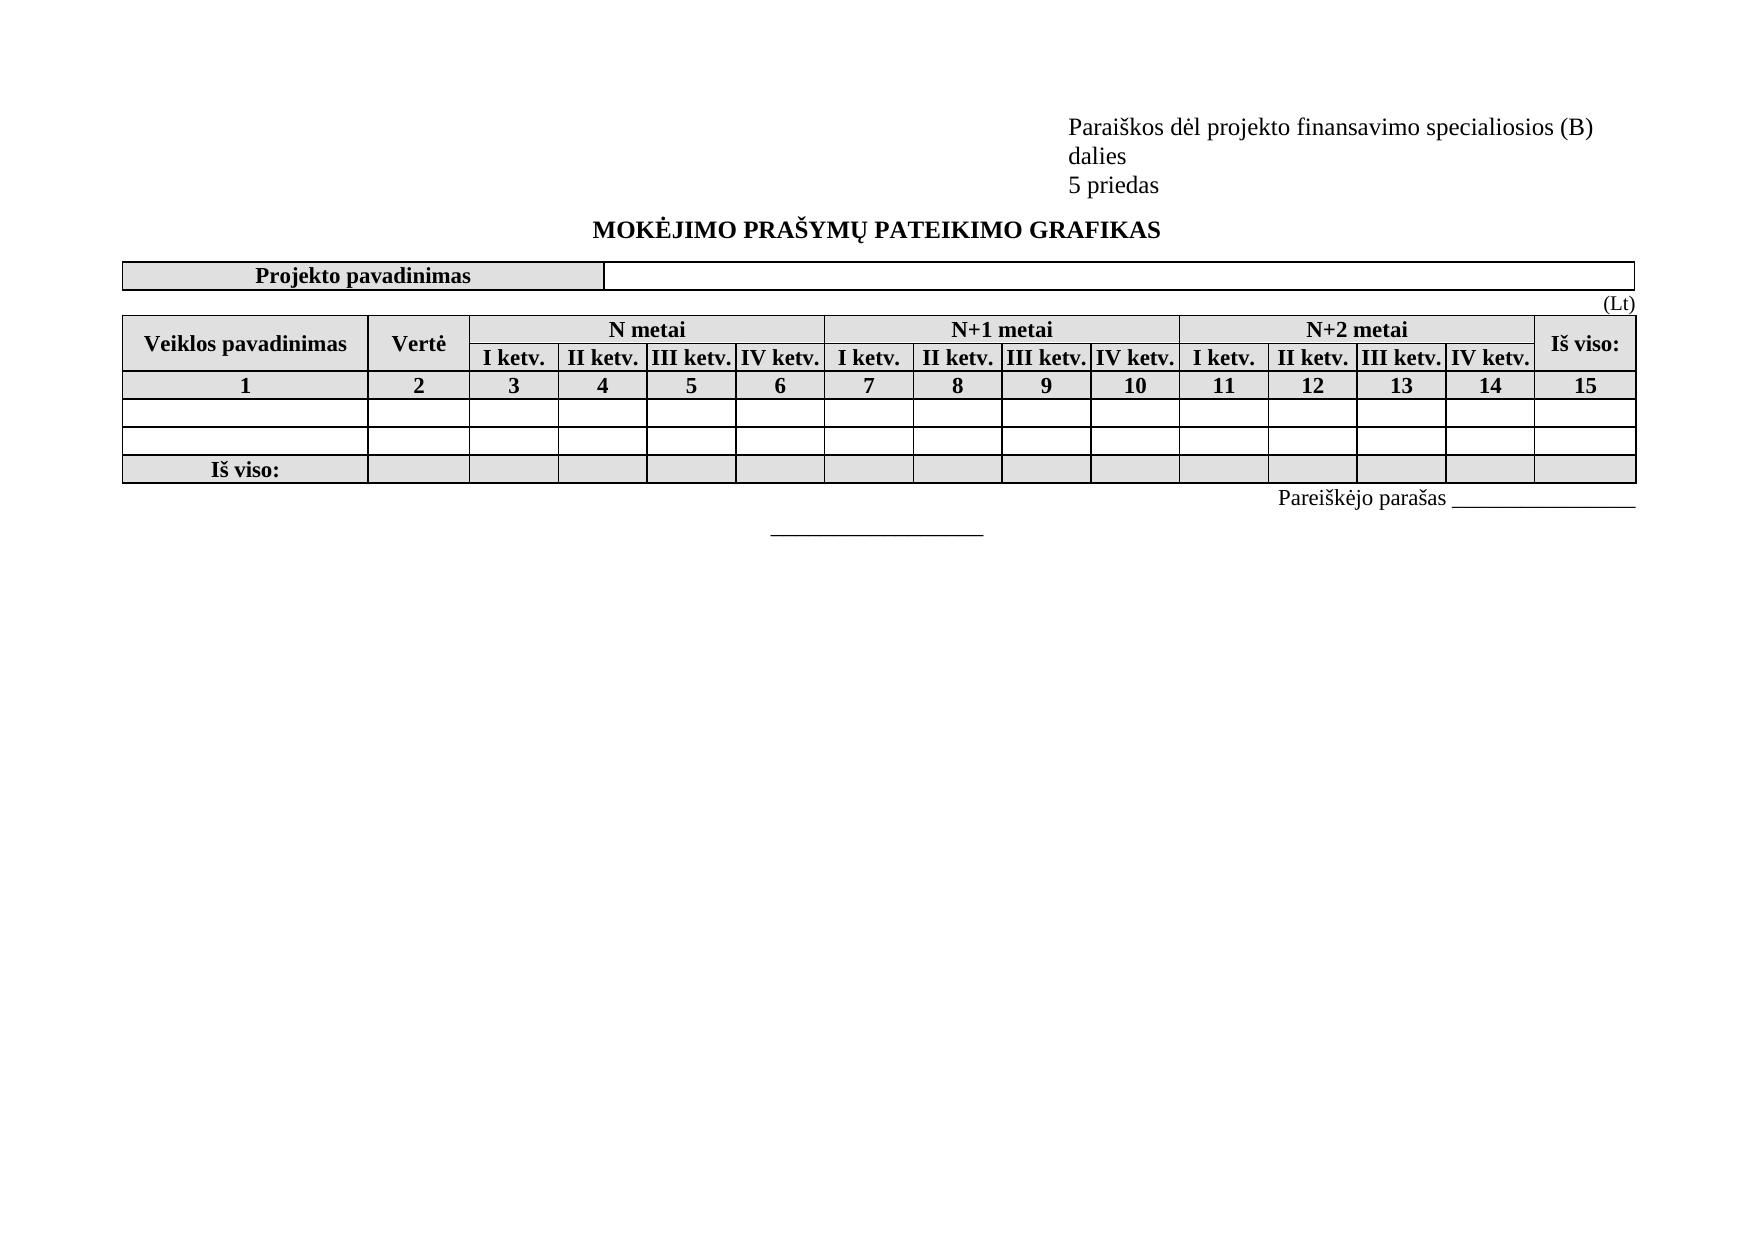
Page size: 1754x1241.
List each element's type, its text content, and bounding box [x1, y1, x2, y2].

table_header Vertė [369, 316, 469, 370]
table_cell [1358, 400, 1445, 426]
table_cell 3 [470, 372, 558, 398]
table_cell 4 [559, 372, 646, 398]
table_cell [1358, 428, 1445, 454]
table_cell 9 [1003, 372, 1090, 398]
text MOKĖJIMO PRAŠYMŲ PATEIKIMO GRAFIKAS [118, 215, 1635, 244]
table_cell [1003, 428, 1090, 454]
table_cell 7 [825, 372, 913, 398]
table_cell IV ketv. [1092, 344, 1179, 370]
table_cell [914, 428, 1001, 454]
table_cell IV ketv. [1447, 344, 1534, 370]
table_cell [1269, 428, 1356, 454]
table_header N+2 metai [1180, 316, 1534, 342]
table_cell Iš viso: [123, 456, 367, 482]
table_cell I ketv. [825, 344, 913, 370]
table_cell 8 [914, 372, 1001, 398]
table_cell IV ketv. [737, 344, 824, 370]
table_cell 1 [123, 372, 367, 398]
table_cell 15 [1535, 372, 1635, 398]
table_cell [737, 400, 824, 426]
table_cell [369, 428, 469, 454]
table_cell [1447, 428, 1534, 454]
table_cell III ketv. [1003, 344, 1090, 370]
table_cell [825, 456, 913, 482]
table_cell 11 [1180, 372, 1268, 398]
table_cell [1092, 428, 1179, 454]
table_header Veiklos pavadinimas [123, 316, 367, 370]
table_cell 13 [1358, 372, 1445, 398]
text Paraiškos dėl projekto finansavimo specialiosios (B) dalies [1068, 112, 1635, 170]
table_cell II ketv. [1269, 344, 1356, 370]
table_cell [1358, 456, 1445, 482]
table_cell [559, 428, 646, 454]
table_cell [470, 400, 558, 426]
table_cell [825, 400, 913, 426]
table_cell 10 [1092, 372, 1179, 398]
text 5 priedas [1068, 170, 1635, 199]
table_cell 12 [1269, 372, 1356, 398]
table_cell [1092, 400, 1179, 426]
table_header [605, 263, 1634, 289]
table_cell [1092, 456, 1179, 482]
table_cell III ketv. [1358, 344, 1445, 370]
table_cell [1447, 456, 1534, 482]
table_cell [648, 428, 735, 454]
table_cell 6 [737, 372, 824, 398]
table_cell [559, 456, 646, 482]
table_header N+1 metai [825, 316, 1179, 342]
table_cell 2 [369, 372, 469, 398]
table_cell [737, 456, 824, 482]
table_cell [648, 400, 735, 426]
table_cell II ketv. [914, 344, 1001, 370]
table_cell II ketv. [559, 344, 646, 370]
table_cell I ketv. [1180, 344, 1268, 370]
text _________________ [118, 510, 1635, 539]
table_cell III ketv. [648, 344, 735, 370]
table_cell [1535, 400, 1635, 426]
table_header Iš viso: [1535, 316, 1635, 370]
table_header N metai [470, 316, 824, 342]
table_cell [369, 400, 469, 426]
table_cell [737, 428, 824, 454]
text (Lt) [118, 290, 1635, 314]
table_cell [1003, 400, 1090, 426]
table_cell [369, 456, 469, 482]
table_cell [1269, 400, 1356, 426]
table_cell [1180, 400, 1268, 426]
table_cell [470, 456, 558, 482]
table_cell [1180, 428, 1268, 454]
table_cell [1535, 456, 1635, 482]
table_cell [914, 400, 1001, 426]
table_cell [1180, 456, 1268, 482]
table_header Projekto pavadinimas [123, 263, 603, 289]
text Pareiškėjo parašas ________________ [118, 483, 1635, 510]
table_cell [1447, 400, 1534, 426]
table_cell [123, 428, 367, 454]
table_cell 5 [648, 372, 735, 398]
table_cell [123, 400, 367, 426]
table_cell [470, 428, 558, 454]
table_cell [559, 400, 646, 426]
table_cell [1269, 456, 1356, 482]
table_cell [1535, 428, 1635, 454]
table_cell [914, 456, 1001, 482]
table_cell [648, 456, 735, 482]
table_cell [825, 428, 913, 454]
table_cell 14 [1447, 372, 1534, 398]
table_cell I ketv. [470, 344, 558, 370]
table_cell [1003, 456, 1090, 482]
